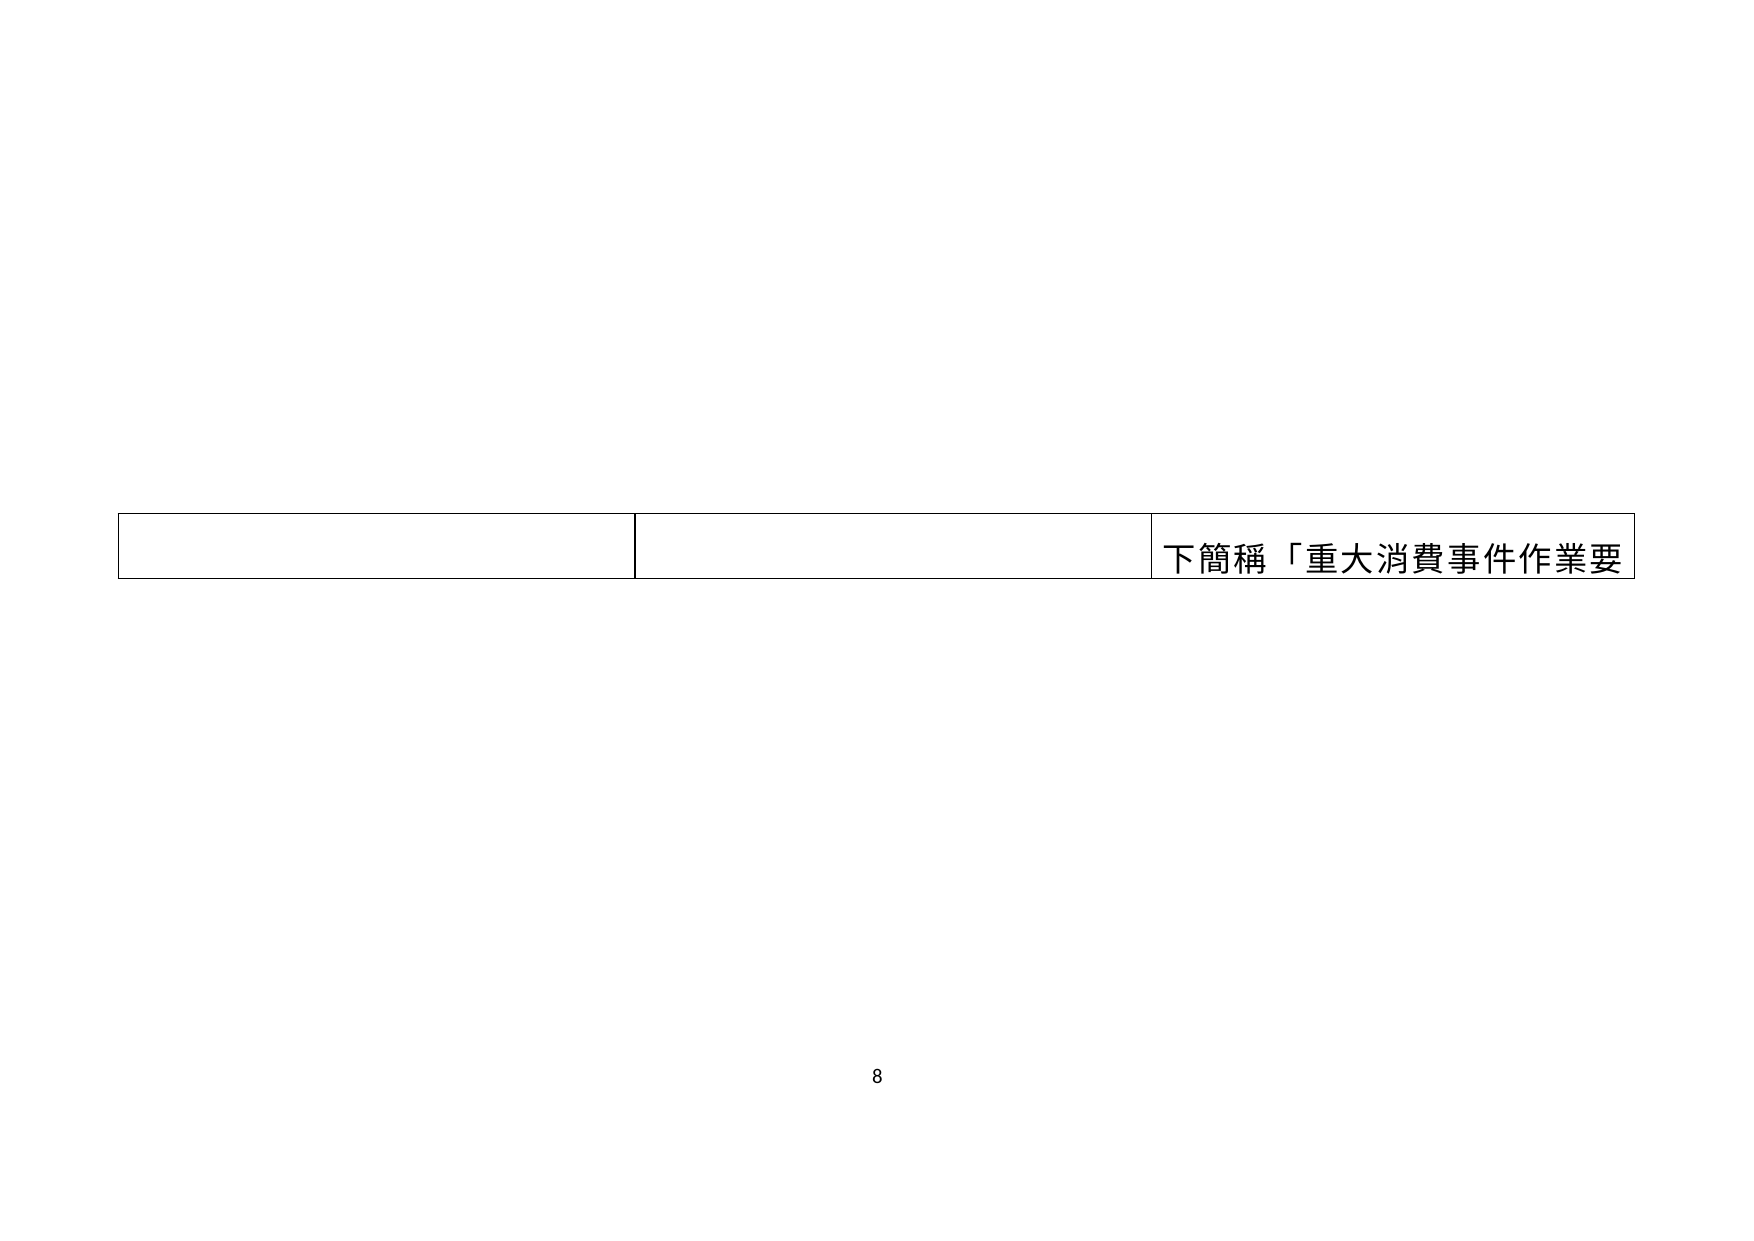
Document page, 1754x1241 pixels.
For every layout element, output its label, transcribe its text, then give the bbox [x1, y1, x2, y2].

table_cell [119, 514, 634, 577]
table_cell 下簡稱「重大消費事件作業要 [1152, 514, 1634, 577]
table_cell [636, 514, 1151, 577]
